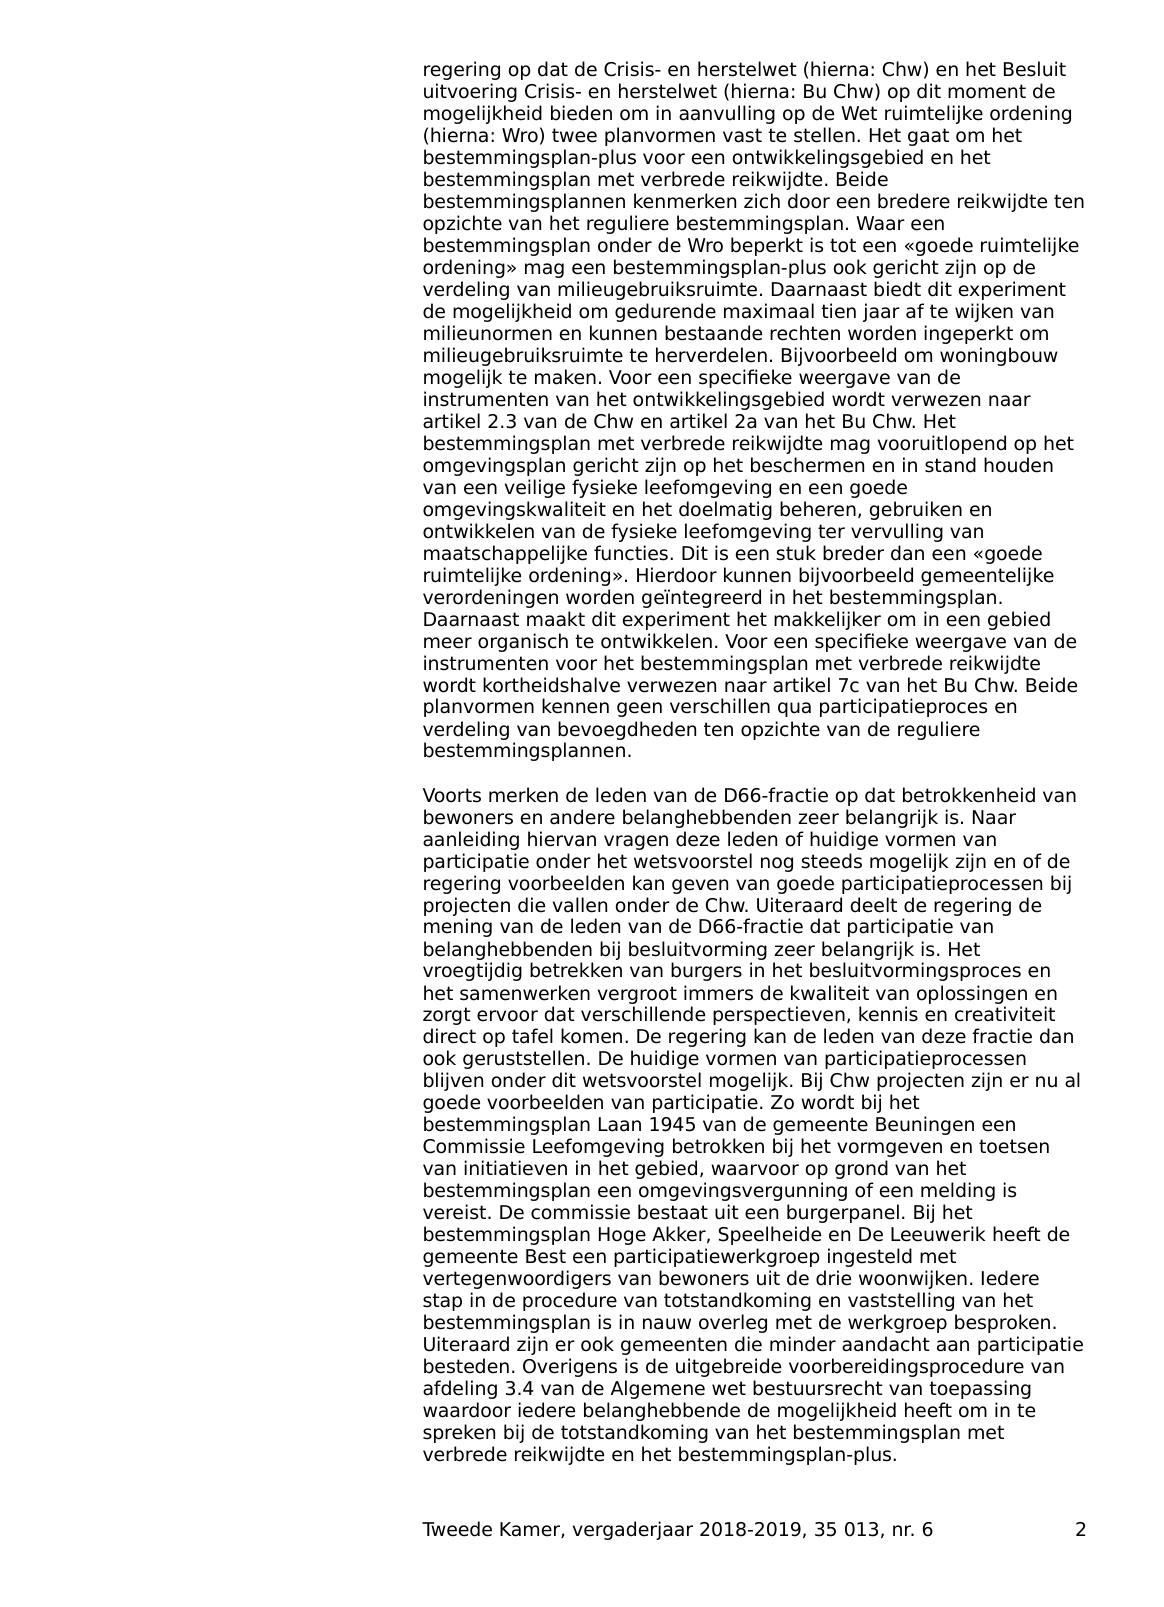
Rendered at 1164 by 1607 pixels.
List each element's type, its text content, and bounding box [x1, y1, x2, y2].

text regering op dat de Crisis- en herstelwet (hierna: Chw) en het Besluit uitvoering Crisis- en herstelwet (hierna: Bu Chw) op dit moment de mogelijkheid bieden om in aanvulling op de Wet ruimtelijke ordening (hierna: Wro) twee planvormen vast te stellen. Het gaat om het bestemmingsplan-plus voor een ontwikkelingsgebied en het bestemmingsplan met verbrede reikwijdte. Beide bestemmingsplannen kenmerken zich door een bredere reikwijdte ten opzichte van het reguliere bestemmingsplan. Waar een bestemmingsplan onder de Wro beperkt is tot een «goede ruimtelijke ordening» mag een bestemmingsplan-plus ook gericht zijn op de verdeling van milieugebruiksruimte. Daarnaast biedt dit experiment de mogelijkheid om gedurende maximaal tien jaar af te wijken van milieunormen en kunnen bestaande rechten worden ingeperkt om milieugebruiksruimte te herverdelen. Bijvoorbeeld om woningbouw mogelijk te maken. Voor een specifieke weergave van de instrumenten van het ontwikkelingsgebied wordt verwezen naar artikel 2.3 van de Chw en artikel 2a van het Bu Chw. Het bestemmingsplan met verbrede reikwijdte mag vooruitlopend op het omgevingsplan gericht zijn op het beschermen en in stand houden van een veilige fysieke leefomgeving en een goede omgevingskwaliteit en het doelmatig beheren, gebruiken en ontwikkelen van de fysieke leefomgeving ter vervulling van maatschappelijke functies. Dit is een stuk breder dan een «goede ruimtelijke ordening». Hierdoor kunnen bijvoorbeeld gemeentelijke verordeningen worden geïntegreerd in het bestemmingsplan. Daarnaast maakt dit experiment het makkelijker om in een gebied meer organisch te ontwikkelen. Voor een specifieke weergave van de instrumenten voor het bestemmingsplan met verbrede reikwijdte wordt kortheidshalve verwezen naar artikel 7c van het Bu Chw. Beide planvormen kennen geen verschillen qua participatieproces en verdeling van bevoegdheden ten opzichte van de reguliere bestemmingsplannen. [422, 59, 1087, 762]
text Voorts merken de leden van de D66-fractie op dat betrokkenheid van bewoners en andere belanghebbenden zeer belangrijk is. Naar aanleiding hiervan vragen deze leden of huidige vormen van participatie onder het wetsvoorstel nog steeds mogelijk zijn en of de regering voorbeelden kan geven van goede participatieprocessen bij projecten die vallen onder de Chw. Uiteraard deelt de regering de mening van de leden van de D66-fractie dat participatie van belanghebbenden bij besluitvorming zeer belangrijk is. Het vroegtijdig betrekken van burgers in het besluitvormingsproces en het samenwerken vergroot immers de kwaliteit van oplossingen en zorgt ervoor dat verschillende perspectieven, kennis en creativiteit direct op tafel komen. De regering kan de leden van deze fractie dan ook geruststellen. De huidige vormen van participatieprocessen blijven onder dit wetsvoorstel mogelijk. Bij Chw projecten zijn er nu al goede voorbeelden van participatie. Zo wordt bij het bestemmingsplan Laan 1945 van de gemeente Beuningen een Commissie Leefomgeving betrokken bij het vormgeven en toetsen van initiatieven in het gebied, waarvoor op grond van het bestemmingsplan een omgevingsvergunning of een melding is vereist. De commissie bestaat uit een burgerpanel. Bij het bestemmingsplan Hoge Akker, Speelheide en De Leeuwerik heeft de gemeente Best een participatiewerkgroep ingesteld met vertegenwoordigers van bewoners uit de drie woonwijken. Iedere stap in de procedure van totstandkoming en vaststelling van het bestemmingsplan is in nauw overleg met de werkgroep besproken. Uiteraard zijn er ook gemeenten die minder aandacht aan participatie besteden. Overigens is de uitgebreide voorbereidingsprocedure van afdeling 3.4 van de Algemene wet bestuursrecht van toepassing waardoor iedere belanghebbende de mogelijkheid heeft om in te spreken bij de totstandkoming van het bestemmingsplan met verbrede reikwijdte en het bestemmingsplan-plus. [422, 784, 1087, 1466]
